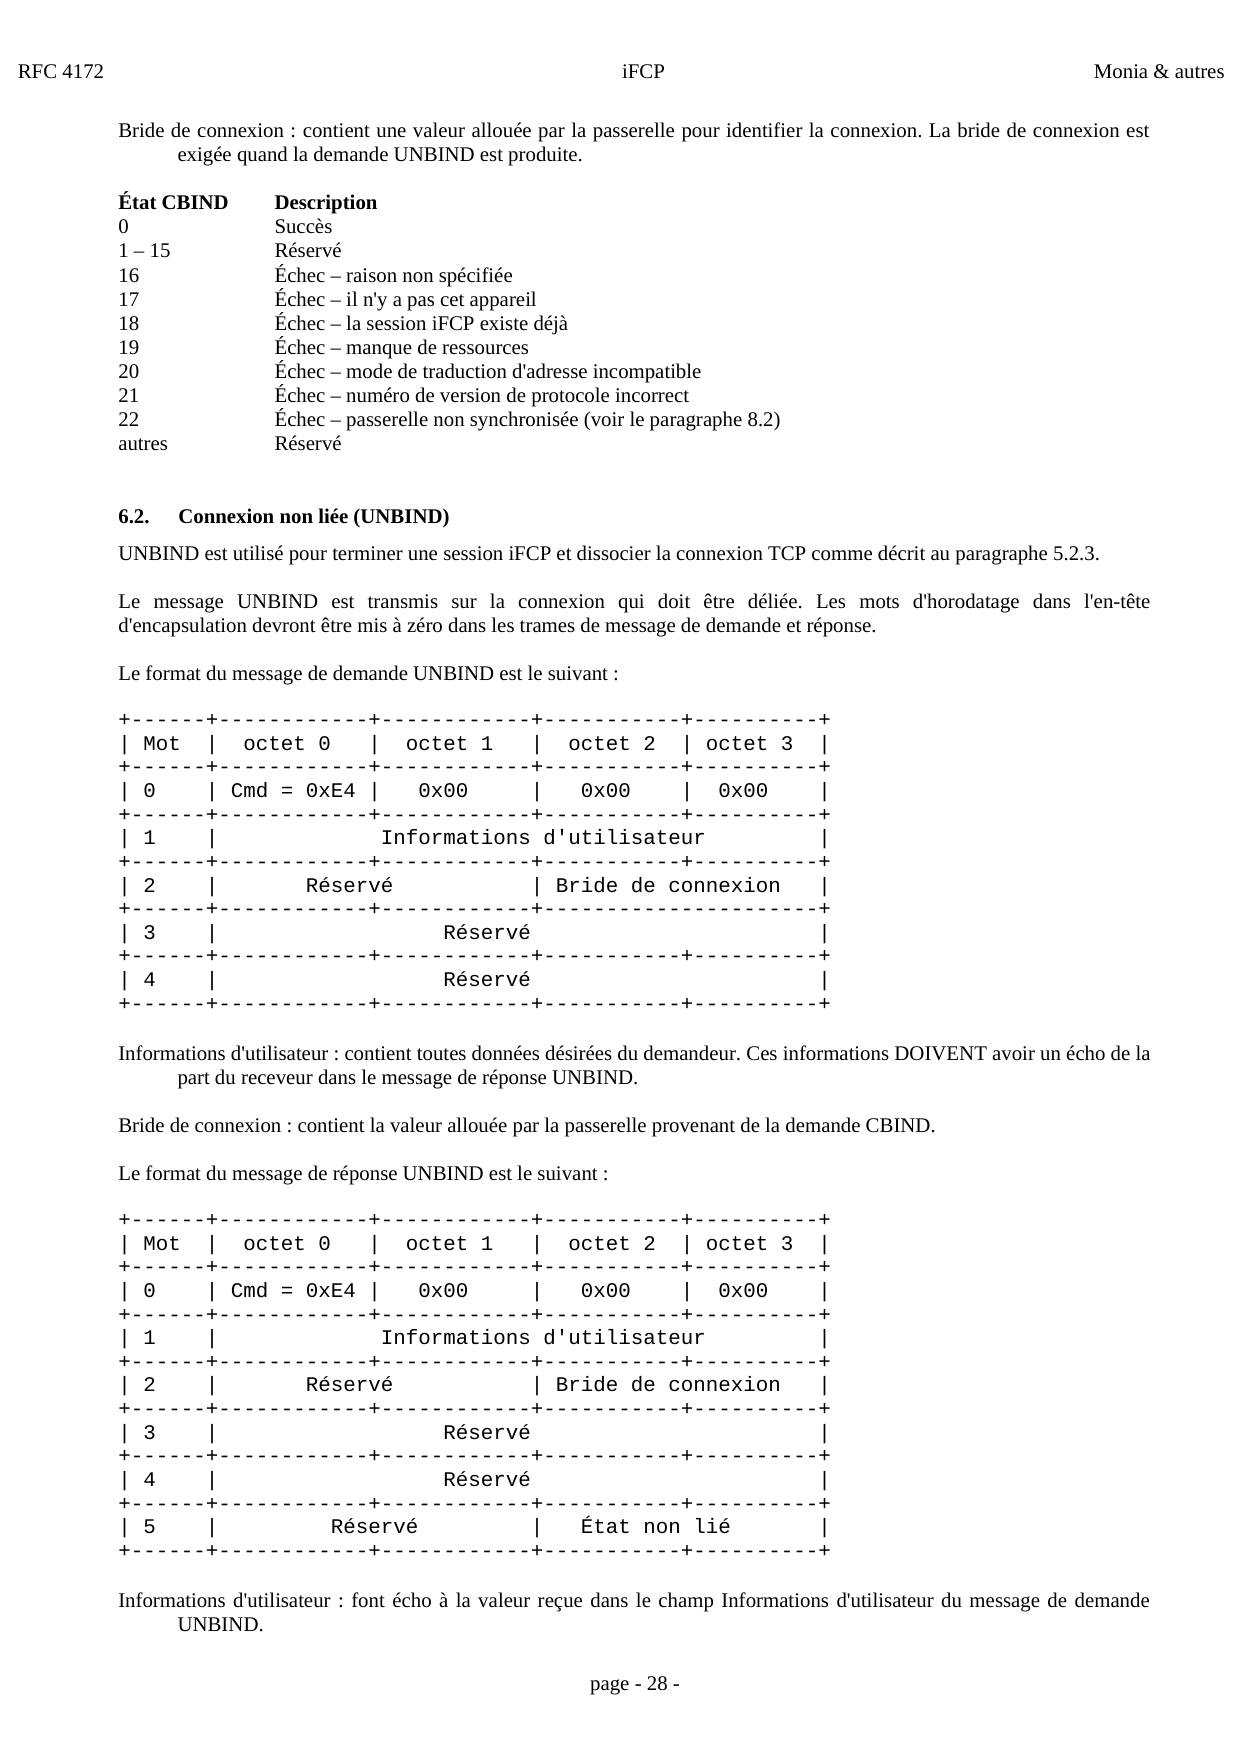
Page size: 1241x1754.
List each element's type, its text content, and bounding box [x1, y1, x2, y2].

text | 2 | Réservé | Bride de connexion | [118, 874, 1152, 898]
text +------+------------+------------+-----------+----------+ [118, 1540, 1152, 1564]
table_cell 0 [107, 214, 263, 238]
text +------+------------+------------+-----------+----------+ [118, 1398, 1152, 1422]
text +------+------------+------------+-----------+----------+ [118, 1256, 1152, 1280]
table_cell autres [107, 431, 263, 455]
text | 5 | Réservé | État non lié | [118, 1516, 1152, 1540]
text | 3 | Réservé | [118, 922, 1152, 946]
table_cell Échec – manque de ressources [263, 335, 875, 359]
table_cell 17 [107, 287, 263, 311]
text | Mot | octet 0 | octet 1 | octet 2 | octet 3 | [118, 1233, 1152, 1256]
table_header Description [263, 190, 875, 214]
table_cell 22 [107, 407, 263, 431]
text +------+------------+------------+----------------------+ [118, 898, 1152, 922]
text | 2 | Réservé | Bride de connexion | [118, 1374, 1152, 1398]
table_cell Échec – la session iFCP existe déjà [263, 311, 875, 335]
table_cell 21 [107, 383, 263, 407]
text +------+------------+------------+-----------+----------+ [118, 993, 1152, 1016]
table_cell Succès [263, 214, 875, 238]
table_cell Échec – mode de traduction d'adresse incompatible [263, 359, 875, 383]
table_cell Échec – passerelle non synchronisée (voir le paragraphe 8.2) [263, 407, 875, 431]
text | 3 | Réservé | [118, 1422, 1152, 1445]
text +------+------------+------------+-----------+----------+ [118, 1209, 1152, 1233]
text | 1 | Informations d'utilisateur | [118, 1327, 1152, 1351]
table_cell 20 [107, 359, 263, 383]
text +------+------------+------------+-----------+----------+ [118, 946, 1152, 969]
text Le format du message de réponse UNBIND est le suivant : [118, 1161, 1152, 1185]
text +------+------------+------------+-----------+----------+ [118, 756, 1152, 780]
text +------+------------+------------+-----------+----------+ [118, 1445, 1152, 1469]
table_cell 19 [107, 335, 263, 359]
text | 1 | Informations d'utilisateur | [118, 827, 1152, 851]
text | 0 | Cmd = 0xE4 | 0x00 | 0x00 | 0x00 | [118, 1280, 1152, 1303]
text +------+------------+------------+-----------+----------+ [118, 1493, 1152, 1516]
text Le format du message de demande UNBIND est le suivant : [118, 661, 1152, 685]
text UNBIND est utilisé pour terminer une session iFCP et dissocier la connexion TCP comme décrit au paragraphe 5.2.3. [118, 541, 1152, 565]
text Bride de connexion : contient la valeur allouée par la passerelle provenant de la demande CBIND. [118, 1113, 1152, 1137]
text +------+------------+------------+-----------+----------+ [118, 804, 1152, 827]
text +------+------------+------------+-----------+----------+ [118, 1303, 1152, 1327]
text +------+------------+------------+-----------+----------+ [118, 709, 1152, 733]
text Bride de connexion : contient une valeur allouée par la passerelle pour identifier la connexion. La bride de connexion est exigée quand la demande UNBIND est produite. [118, 118, 1152, 166]
text Informations d'utilisateur : font écho à la valeur reçue dans le champ Informations d'utilisateur du message de demande UNBIND. [118, 1588, 1152, 1636]
text Le message UNBIND est transmis sur la connexion qui doit être déliée. Les mots d'horodatage dans l'en-tête d'encapsulation devront être mis à zéro dans les trames de message de demande et réponse. [118, 589, 1152, 637]
text | 4 | Réservé | [118, 1469, 1152, 1493]
text | 4 | Réservé | [118, 969, 1152, 993]
table_cell Échec – il n'y a pas cet appareil [263, 287, 875, 311]
text | Mot | octet 0 | octet 1 | octet 2 | octet 3 | [118, 733, 1152, 756]
text +------+------------+------------+-----------+----------+ [118, 851, 1152, 874]
text Informations d'utilisateur : contient toutes données désirées du demandeur. Ces informations DOIVENT avoir un écho de la part du receveur dans le message de réponse UNBIND. [118, 1041, 1152, 1089]
table_cell Échec – raison non spécifiée [263, 263, 875, 287]
table_cell Réservé [263, 431, 875, 455]
table_cell 18 [107, 311, 263, 335]
table_header État CBIND [107, 190, 263, 214]
table_cell 16 [107, 263, 263, 287]
table_cell Réservé [263, 239, 875, 262]
subtitle 6.2. Connexion non liée (UNBIND) [118, 504, 1152, 528]
table_cell 1 – 15 [107, 239, 263, 262]
table_cell Échec – numéro de version de protocole incorrect [263, 383, 875, 407]
text +------+------------+------------+-----------+----------+ [118, 1351, 1152, 1374]
text | 0 | Cmd = 0xE4 | 0x00 | 0x00 | 0x00 | [118, 780, 1152, 804]
